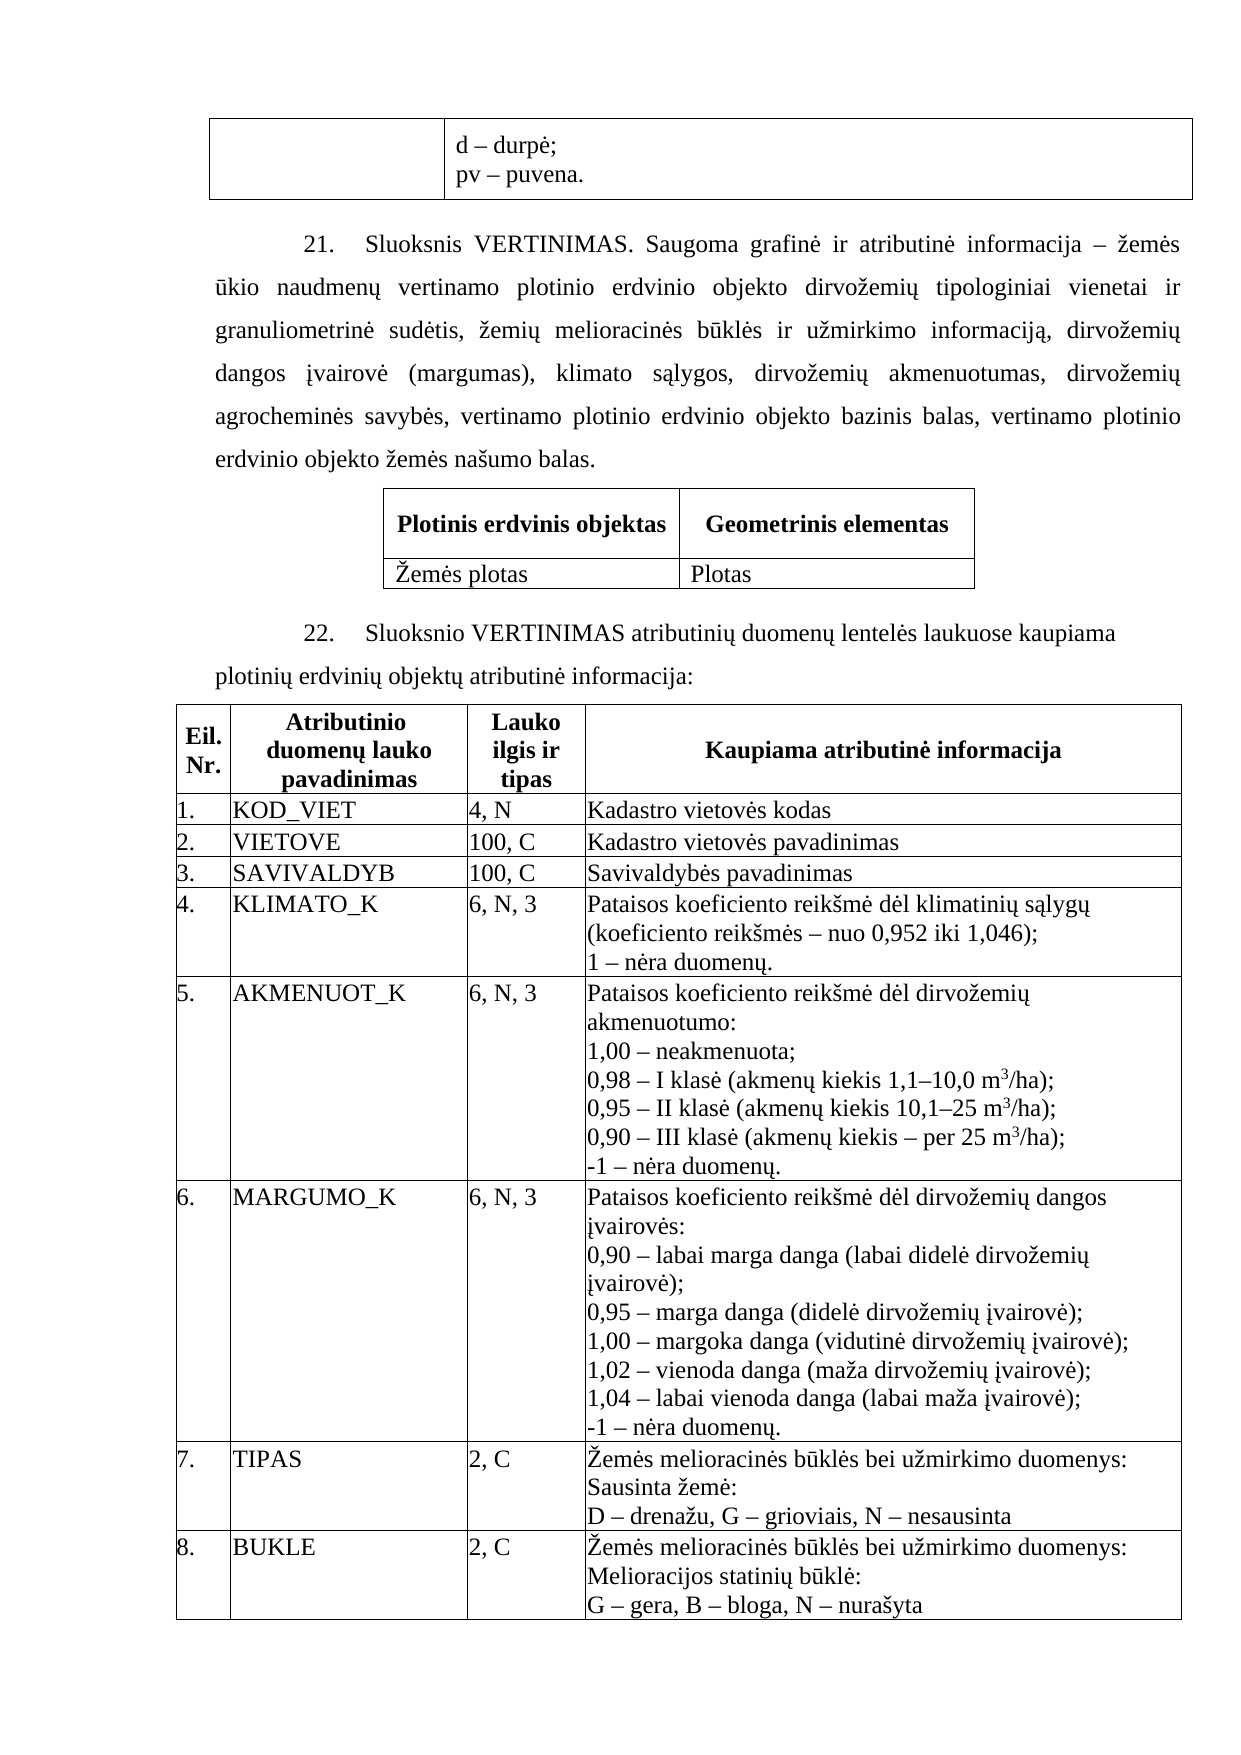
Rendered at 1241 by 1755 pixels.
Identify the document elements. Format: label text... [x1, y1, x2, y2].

table_header Atributinio duomenų lauko pavadinimas [231, 705, 467, 793]
table_cell Vietove [231, 825, 467, 856]
table_cell BUKLE [231, 1531, 467, 1619]
table_header Geometrinis elementas [680, 489, 974, 558]
table_cell Žemės melioracinės būklės bei užmirkimo duomenys: Melioracijos statinių būklė: G – gera, B – bloga, N – nurašyta [586, 1531, 1181, 1619]
table_cell d – durpė; pv – puvena. [445, 119, 1192, 199]
table_cell 100, C [468, 857, 585, 887]
table_cell 1. [177, 794, 230, 824]
table_cell 6, N, 3 [468, 888, 585, 976]
table_header Eil. Nr. [177, 705, 230, 793]
table_cell Kadastro vietovės kodas [586, 794, 1181, 824]
table_cell Žemės melioracinės būklės bei užmirkimo duomenys: Sausinta žemė: D – drenažu, G – grioviais, N – nesausinta [586, 1442, 1181, 1530]
table_cell Pataisos koeficiento reikšmė dėl dirvožemių akmenuotumo: 1,00 – neakmenuota; 0,98 – I klasė (akmenų kiekis 1,1–10,0 m3/ha); 0,95 – II klasė (akmenų kiekis 10,1–25 m3/ha); 0,90 – III klasė (akmenų kiekis – per 25 m3/ha); -1 – nėra duomenų. [586, 977, 1181, 1180]
table_header Plotinis erdvinis objektas [384, 489, 679, 558]
table_cell Pataisos koeficiento reikšmė dėl dirvožemių dangos įvairovės: 0,90 – labai marga danga (labai didelė dirvožemių įvairovė); 0,95 – marga danga (didelė dirvožemių įvairovė); 1,00 – margoka danga (vidutinė dirvožemių įvairovė); 1,02 – vienoda danga (maža dirvožemių įvairovė); 1,04 – labai vienoda danga (labai maža įvairovė); -1 – nėra duomenų. [586, 1181, 1181, 1441]
table_cell 5. [177, 977, 230, 1180]
table_cell 2, C [468, 1531, 585, 1619]
table_cell 2. [177, 825, 230, 856]
table_header Kaupiama atributinė informacija [586, 705, 1181, 793]
table_cell 4. [177, 888, 230, 976]
table_cell 4, N [468, 794, 585, 824]
table_cell [210, 119, 444, 199]
table_cell MARGUMO_K [231, 1181, 467, 1441]
table_cell 2, C [468, 1442, 585, 1530]
table_header Lauko ilgis ir tipas [468, 705, 585, 793]
text 22. Sluoksnio VERTINIMAS atributinių duomenų lentelės laukuose kaupiama plotinių erdvinių objektų atributinė informacija: [215, 618, 1181, 690]
table_cell Savivaldybės pavadinimas [586, 857, 1181, 887]
table_cell 6. [177, 1181, 230, 1441]
table_cell Kod_viet [231, 794, 467, 824]
table_cell 3. [177, 857, 230, 887]
table_cell AKMENUOT_K [231, 977, 467, 1180]
table_cell 100, C [468, 825, 585, 856]
table_cell Kadastro vietovės pavadinimas [586, 825, 1181, 856]
table_cell Plotas [680, 559, 974, 588]
table_cell 6, N, 3 [468, 977, 585, 1180]
table_cell 7. [177, 1442, 230, 1530]
table_cell Žemės plotas [384, 559, 679, 588]
table_cell 8. [177, 1531, 230, 1619]
table_cell 6, N, 3 [468, 1181, 585, 1441]
table_cell TIPAS [231, 1442, 467, 1530]
table_cell Savivaldyb [231, 857, 467, 887]
table_cell Pataisos koeficiento reikšmė dėl klimatinių sąlygų (koeficiento reikšmės – nuo 0,952 iki 1,046); 1 – nėra duomenų. [586, 888, 1181, 976]
table_cell KLIMATO_K [231, 888, 467, 976]
text 21. Sluoksnis VERTINIMAS. Saugoma grafinė ir atributinė informacija – žemės ūkio naudmenų vertinamo plotinio erdvinio objekto dirvožemių tipologiniai vienetai ir granuliometrinė sudėtis, žemių melioracinės būklės ir užmirkimo informaciją, dirvožemių dangos įvairovė (margumas), klimato sąlygos, dirvožemių akmenuotumas, dirvožemių agrocheminės savybės, vertinamo plotinio erdvinio objekto bazinis balas, vertinamo plotinio erdvinio objekto žemės našumo balas. [215, 229, 1181, 473]
